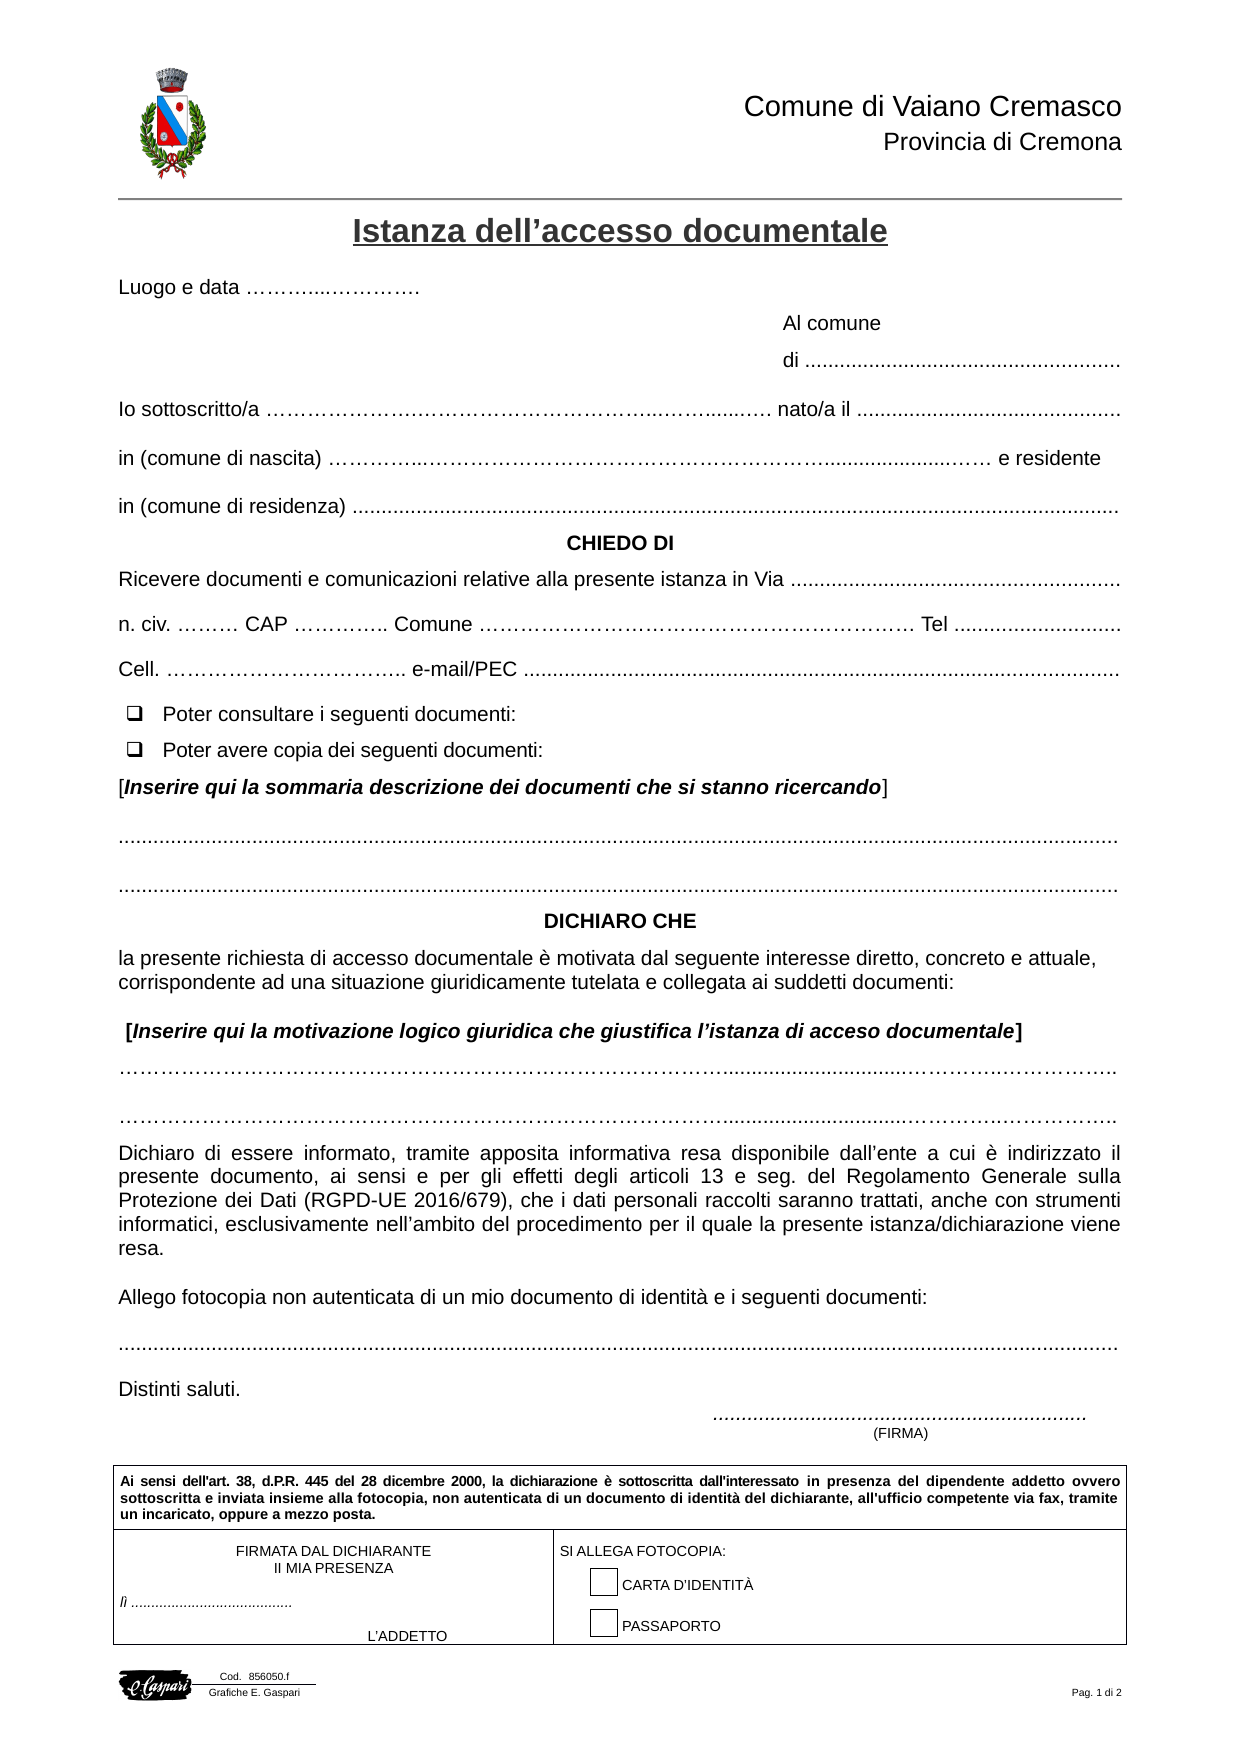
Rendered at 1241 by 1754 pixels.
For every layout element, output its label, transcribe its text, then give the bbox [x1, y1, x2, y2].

text ................................................................. [679, 1401, 1122, 1425]
text n. civ. ……… CAP ………….. Comune ……………………………………………………… Tel [118, 612, 1122, 636]
text CHIEDO DI [118, 531, 1122, 555]
text Dichiaro di essere informato, tramite apposita informativa resa disponibile dall’ente a cui è indirizzato il presente documento, ai sensi e per gli effetti degli articoli 13 e seg. del Regolamento Generale sulla Protezione dei Dati (RGPD-UE 2016/679), che i dati personali raccolti saranno trattati, anche con strumenti informatici, esclusivamente nell’ambito del procedimento per il quale la presente istanza/dichiarazione viene resa. [118, 1140, 1122, 1260]
text ……………………………………………………………………………................................…………..…………….. [118, 1104, 1122, 1128]
text Ricevere documenti e comunicazioni relative alla presente istanza in Via [118, 567, 1122, 591]
text [Inserire qui la motivazione logico giuridica che giustifica l’istanza di acceso documentale] [125, 1018, 1122, 1042]
text Comune di Vaiano Cremasco [224, 89, 1122, 122]
text (FIRMA) [679, 1425, 1122, 1442]
text Provincia di Cremona [224, 127, 1122, 156]
text in (comune di nascita) …………...…………………………………………………......................…… e residente [118, 445, 1122, 469]
text Distinti saluti. [118, 1377, 1122, 1401]
text ……………………………………………………………………………................................…………..…………….. [118, 1055, 1122, 1079]
text la presente richiesta di accesso documentale è motivata dal seguente interesse diretto, concreto e attuale, corrispondente ad una situazione giuridicamente tutelata e collegata ai suddetti documenti: [118, 946, 1122, 993]
picture [122, 58, 224, 189]
text Cell. …………………………….. e-mail/PEC [118, 657, 1122, 681]
table_header Ai sensi dell'art. 38, d.P.R. 445 del 28 dicembre 2000, la dichiarazione è sottoscritta dall'interessato in presenza del dipendente addetto ovvero sottoscritta e inviata insieme alla fotocopia, non autenticata di un documento di identità del dichiarante, all'ufficio competente via fax, tramite un incaricato, oppure a mezzo posta. [114, 1466, 1126, 1529]
text di [783, 347, 1122, 371]
text [Inserire qui la sommaria descrizione dei documenti che si stanno ricercando] [118, 775, 1122, 799]
list Poter avere copia dei seguenti documenti: [125, 738, 1122, 762]
subtitle Istanza dell’accesso documentale [118, 211, 1122, 249]
text in (comune di residenza) [118, 494, 1122, 518]
text Allego fotocopia non autenticata di un mio documento di identità e i seguenti documenti: [118, 1285, 1122, 1309]
text Io sottoscritto/a ………………….……………………………...…….......…. nato/a il [118, 396, 1122, 420]
text Luogo e data ………....…………. [118, 274, 1122, 298]
text Al comune [783, 311, 1122, 335]
table_cell SI ALLEGA FOTOCOPIA: CARTA D’IDENTITÀ PASSAPORTO [554, 1530, 1126, 1644]
list Poter consultare i seguenti documenti: [125, 702, 1122, 726]
text DICHIARO CHE [118, 909, 1122, 933]
table_cell FIRMATA DAL DICHIARANTE II MIA PRESENZA lì ........................................ L’ADDETTO [114, 1530, 553, 1644]
picture [118, 1669, 192, 1701]
